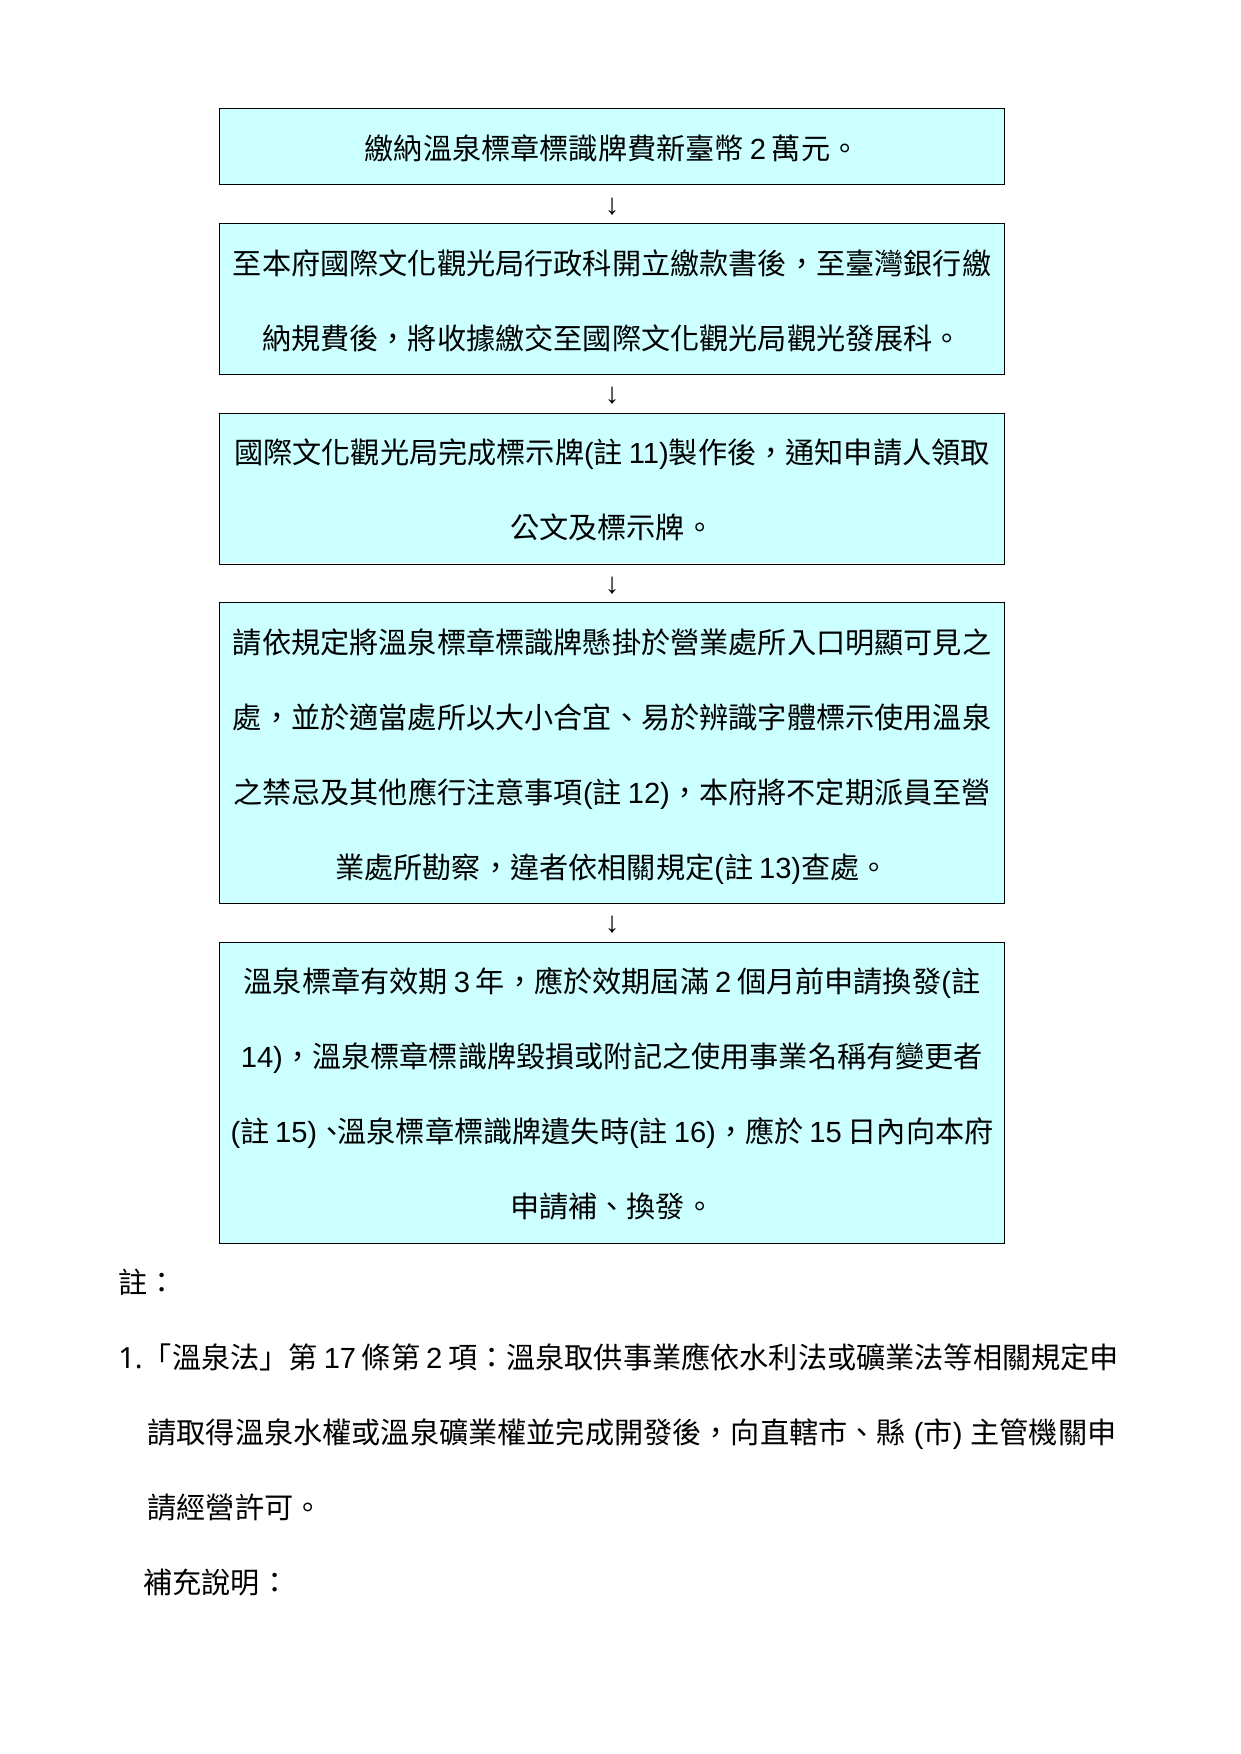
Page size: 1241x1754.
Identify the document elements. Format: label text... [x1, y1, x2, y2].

table_cell [668, 565, 780, 602]
table_cell [107, 374, 219, 412]
table_cell [780, 185, 892, 223]
table_cell [444, 185, 556, 223]
table_cell [668, 904, 780, 942]
table_cell [107, 942, 219, 1243]
table_cell [892, 375, 1004, 412]
table_cell 請依規定將溫泉標章標識牌懸掛於營業處所入口明顯可見之處，並於適當處所以大小合宜、易於辨識字體標示使用溫泉之禁忌及其他應行注意事項(註12)，本府將不定期派員至營業處所勘察，違者依相關規定(註13)查處。 [220, 603, 1004, 903]
table_cell ↓ [556, 904, 668, 942]
table_cell [780, 565, 892, 602]
table_cell [219, 904, 331, 942]
table_cell 至本府國際文化觀光局行政科開立繳款書後，至臺灣銀行繳納規費後，將收據繳交至國際文化觀光局觀光發展科。 [220, 224, 1004, 374]
table_cell [331, 375, 443, 412]
table_cell [1004, 374, 1117, 412]
table_cell [444, 904, 556, 942]
table_cell [780, 904, 892, 942]
table_cell [1005, 413, 1117, 563]
table_cell [219, 375, 331, 412]
table_cell [107, 602, 219, 903]
table_cell [107, 413, 219, 563]
table_cell ↓ [556, 565, 668, 602]
text 註： [118, 1244, 1122, 1319]
table_cell [444, 375, 556, 412]
table_cell 繳納溫泉標章標識牌費新臺幣2萬元。 [220, 109, 1004, 184]
table_cell [107, 903, 219, 942]
table_cell [331, 904, 443, 942]
table_cell [331, 185, 443, 223]
table_cell [107, 108, 219, 184]
table_cell 溫泉標章有效期3年，應於效期屆滿2個月前申請換發(註14)，溫泉標章標識牌毀損或附記之使用事業名稱有變更者(註15)、溫泉標章標識牌遺失時(註16)，應於15日內向本府申請補、換發。 [220, 943, 1004, 1243]
table_cell [219, 185, 331, 223]
table_cell [107, 223, 219, 374]
table_cell [1004, 564, 1117, 602]
table_cell [668, 375, 780, 412]
table_cell [892, 565, 1004, 602]
table_cell [892, 904, 1004, 942]
table_cell 國際文化觀光局完成標示牌(註11)製作後，通知申請人領取公文及標示牌。 [220, 414, 1004, 563]
table_cell [107, 184, 219, 223]
table_cell [107, 564, 219, 602]
table_cell [1004, 184, 1117, 223]
table_cell ↓ [556, 185, 668, 223]
table_cell [1005, 108, 1117, 184]
table_cell [1004, 903, 1117, 942]
table_cell [444, 565, 556, 602]
table_cell [780, 375, 892, 412]
table_cell [1005, 942, 1117, 1243]
table_cell [1005, 602, 1117, 903]
table_cell [331, 565, 443, 602]
table_cell [219, 565, 331, 602]
table_cell ↓ [556, 375, 668, 412]
text 1.「溫泉法」第17條第2項：溫泉取供事業應依水利法或礦業法等相關規定申請取得溫泉水權或溫泉礦業權並完成開發後，向直轄市、縣 (市) 主管機關申請經營許可。 [118, 1319, 1122, 1544]
table_cell [668, 185, 780, 223]
table_cell [892, 185, 1004, 223]
text 補充說明： [143, 1544, 1122, 1619]
table_cell [1005, 223, 1117, 374]
